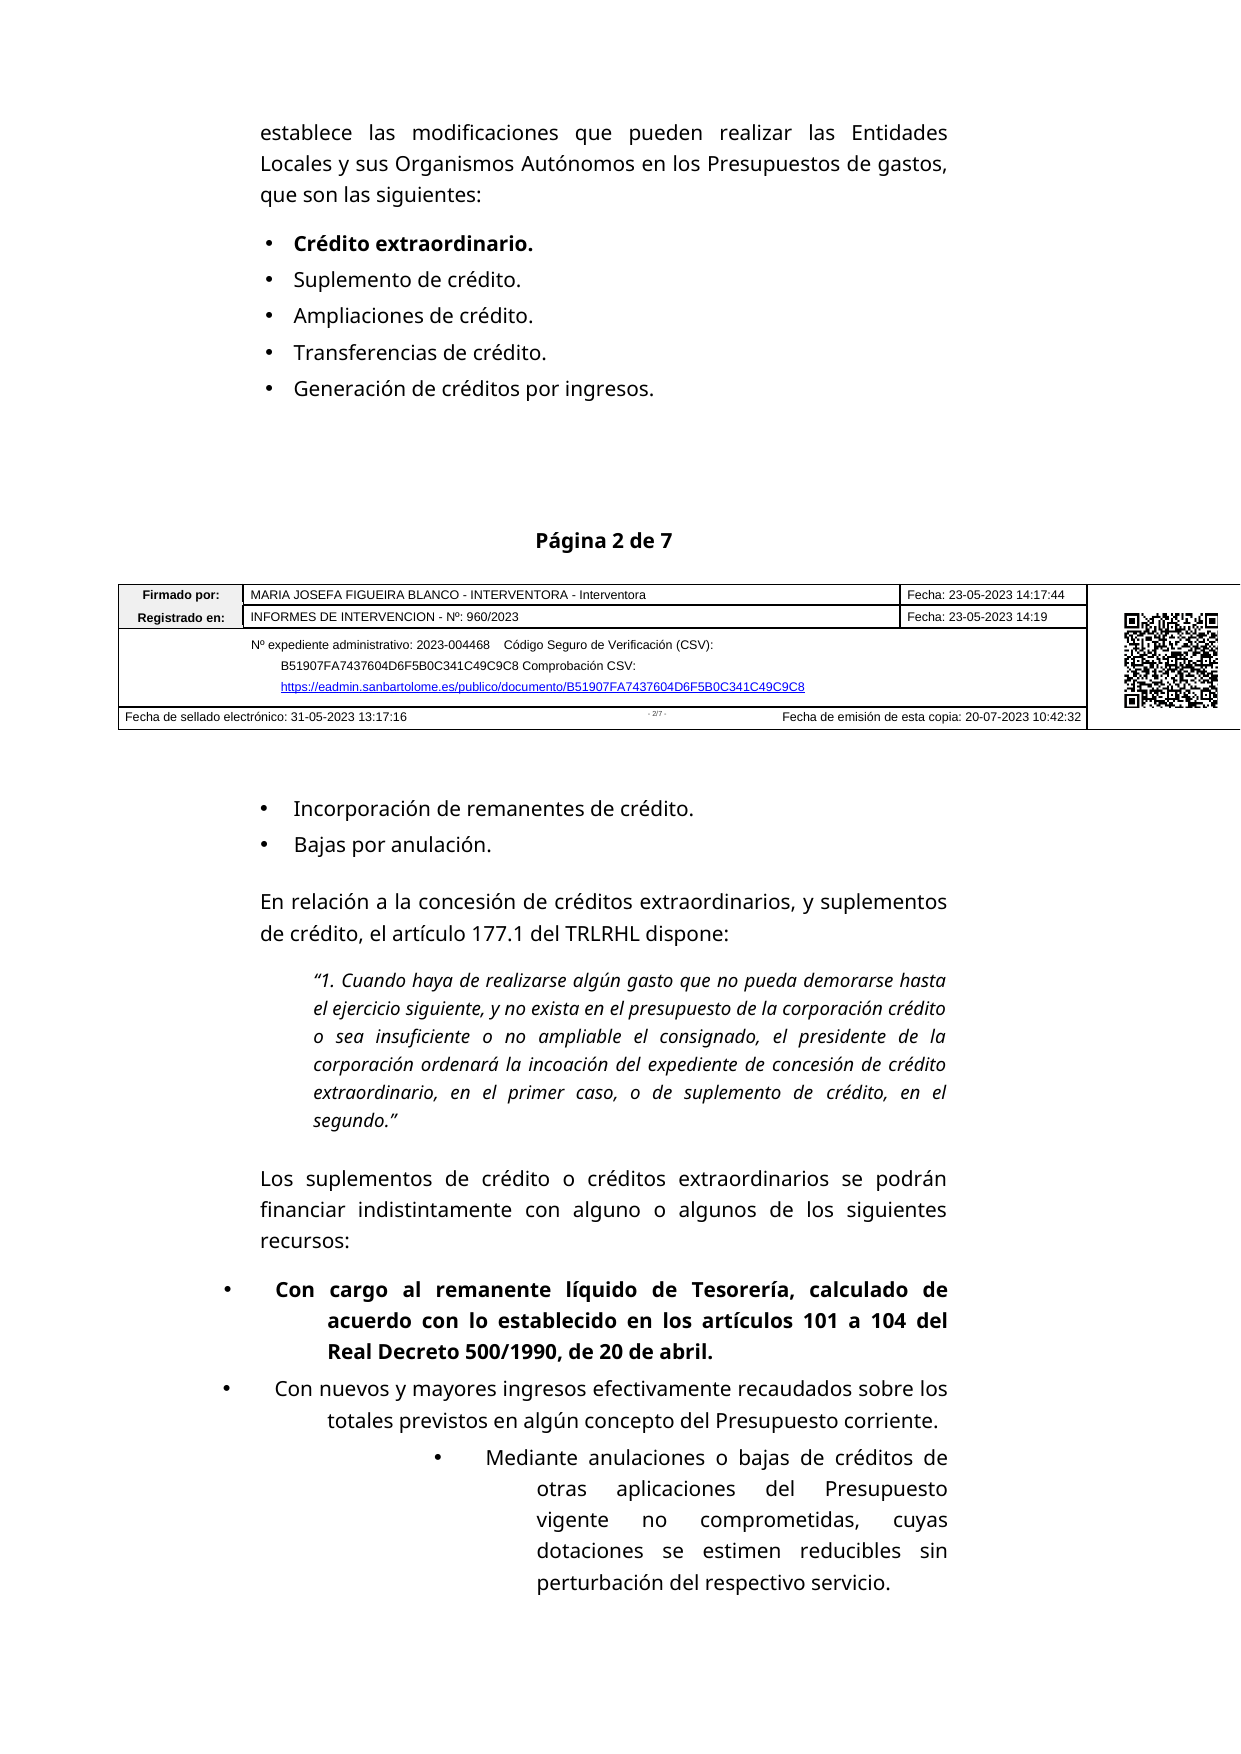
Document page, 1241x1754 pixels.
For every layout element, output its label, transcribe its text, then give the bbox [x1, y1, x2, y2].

table_cell Registrado en: [119, 609, 242, 625]
table_header Firmado por: [119, 585, 242, 602]
table_cell INFORMES DE INTERVENCION - Nº: 960/2023 [244, 606, 899, 627]
text Página 2 de 7 [365, 526, 842, 554]
text Los suplementos de crédito o créditos extraordinarios se podrán financiar indistintamente con alguno o algunos de los siguientes recursos: [260, 1164, 948, 1255]
list Generación de créditos por ingresos. [265, 374, 1122, 402]
table_header Fecha: 23-05-2023 14:17:44 [901, 585, 1086, 604]
list Incorporación de remanentes de crédito. [260, 794, 1122, 823]
list Con nuevos y mayores ingresos efectivamente recaudados sobre los totales previstos en algún concepto del Presupuesto corriente. [223, 1374, 948, 1434]
list Suplemento de crédito. [265, 265, 1122, 293]
list Bajas por anulación. [260, 830, 1122, 859]
list Ampliaciones de crédito. [265, 301, 1122, 330]
text En relación a la concesión de créditos extraordinarios, y suplementos de crédito, el artículo 177.1 del TRLRHL dispone: [260, 887, 948, 947]
text establece las modificaciones que pueden realizar las Entidades Locales y sus Organismos Autónomos en los Presupuestos de gastos, que son las siguientes: [260, 118, 948, 209]
list Con cargo al remanente líquido de Tesorería, calculado de acuerdo con lo establecido en los artículos 101 a 104 del Real Decreto 500/1990, de 20 de abril. [223, 1275, 949, 1366]
table_header [1088, 585, 1240, 729]
list Crédito extraordinario. [265, 229, 1122, 257]
text “1. Cuando haya de realizarse algún gasto que no pueda demorarse hasta el ejercicio siguiente, y no exista en el presupuesto de la corporación crédito o sea insuficiente o no ampliable el consignado, el presidente de la corporación ordenará la incoación del expediente de concesión de crédito extraordinario, en el primer caso, o de suplemento de crédito, en el segundo.” [313, 967, 948, 1133]
table_cell Fecha: 23-05-2023 14:19 [901, 606, 1086, 627]
table_header MARIA JOSEFA FIGUEIRA BLANCO - INTERVENTORA - Interventora [244, 585, 899, 604]
table_cell Fecha de sellado electrónico: 31-05-2023 13:17:16 - 2/7 - Fecha de emisión de esta copia: 20-07-2023 10:42:32 [119, 708, 1086, 729]
table_cell Nº expediente administrativo: 2023-004468 Código Seguro de Verificación (CSV): B51907FA7437604D6F5B0C341C49C9C8 Comprobación CSV: https://eadmin.sanbartolome.es/publico/documento/B51907FA7437604D6F5B0C341C49C9C8 [119, 629, 1086, 706]
list Mediante anulaciones o bajas de créditos de otras aplicaciones del Presupuesto vigente no comprometidas, cuyas dotaciones se estimen reducibles sin perturbación del respectivo servicio. [434, 1443, 948, 1596]
list Transferencias de crédito. [265, 338, 1122, 366]
